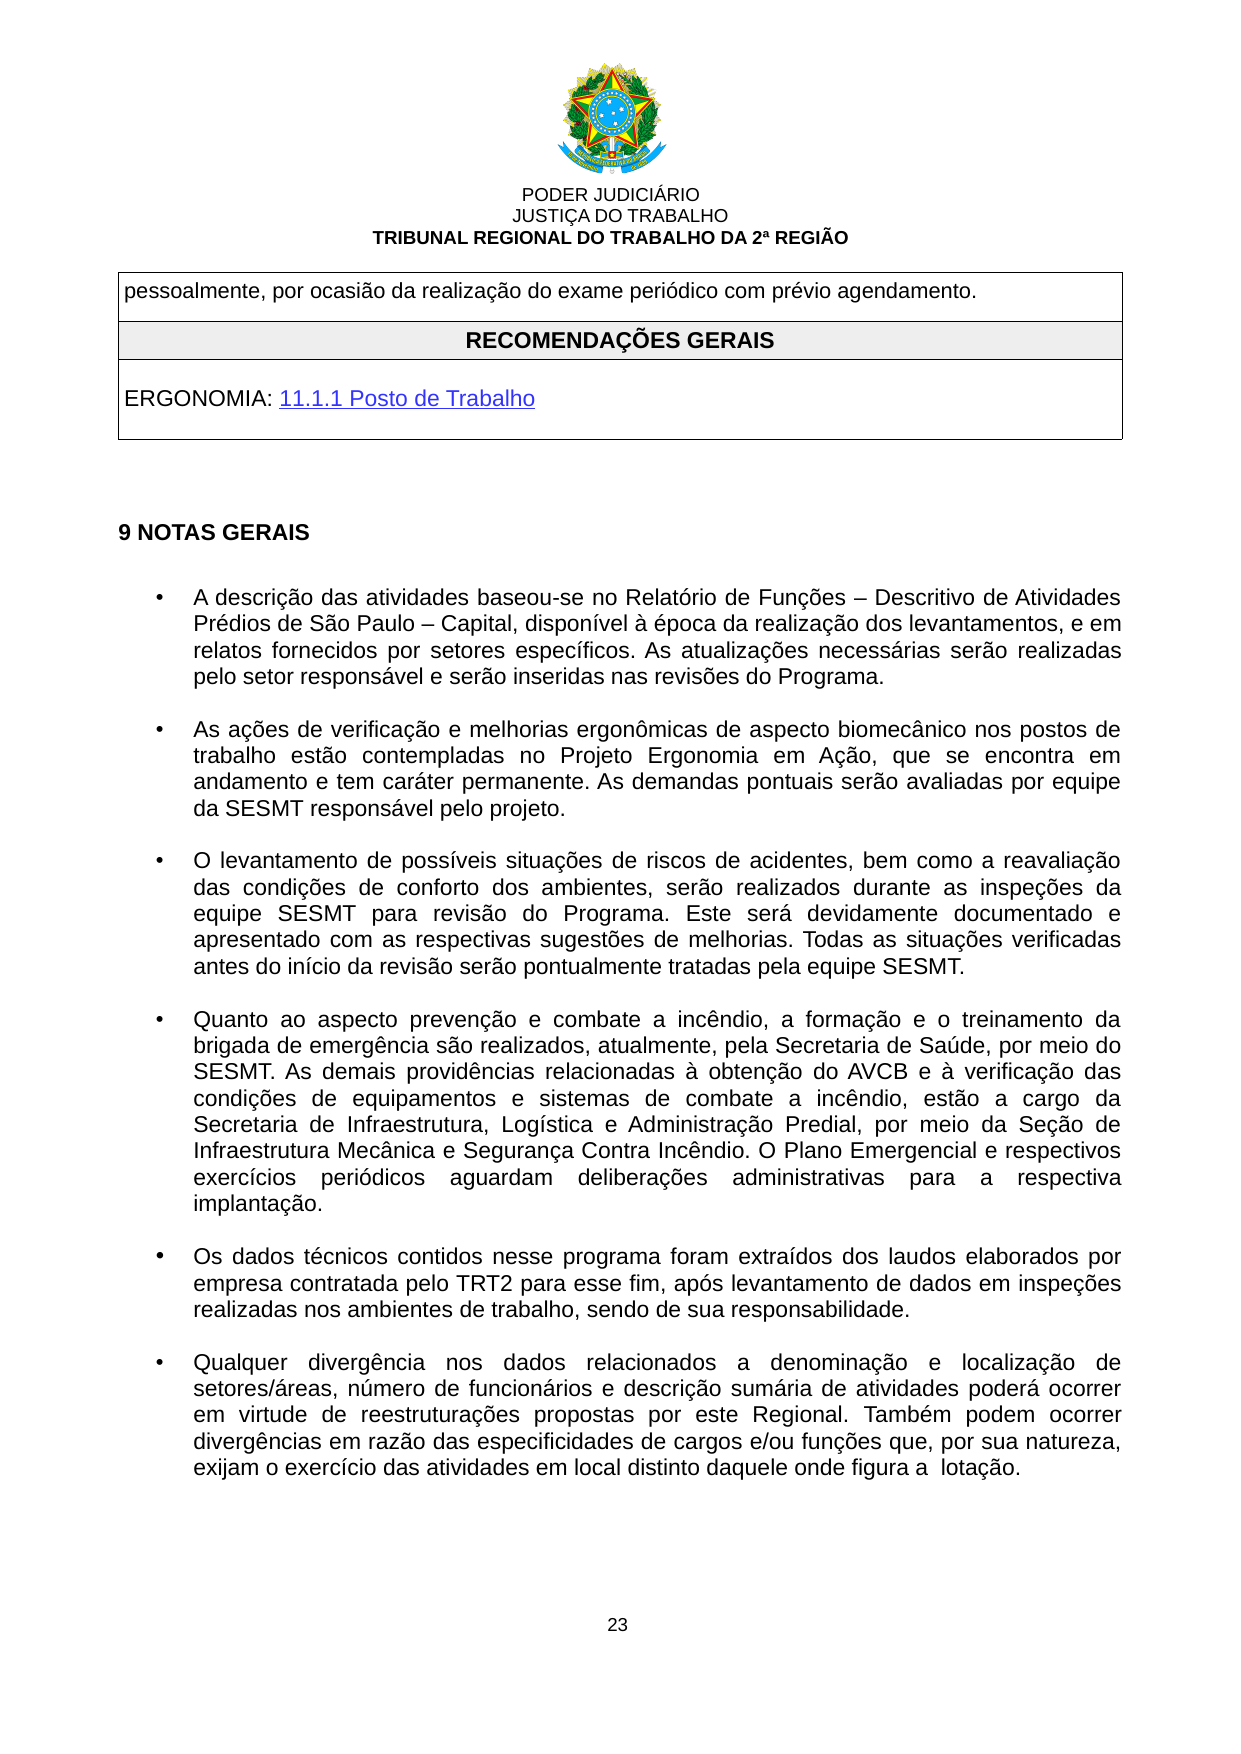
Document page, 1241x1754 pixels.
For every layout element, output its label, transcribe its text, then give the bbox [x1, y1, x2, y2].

list Os dados técnicos contidos nesse programa foram extraídos dos laudos elaborados por empresa contratada pelo TRT2 para esse fim, após levantamento de dados em inspeções realizadas nos ambientes de trabalho, sendo de sua responsabilidade. [156, 1243, 1122, 1322]
list As ações de verificação e melhorias ergonômicas de aspecto biomecânico nos postos de trabalho estão contempladas no Projeto Ergonomia em Ação, que se encontra em andamento e tem caráter permanente. As demandas pontuais serão avaliadas por equipe da SESMT responsável pelo projeto. [156, 716, 1122, 821]
table_cell RECOMENDAÇÕES GERAIS [119, 322, 1122, 359]
table_cell pessoalmente, por ocasião da realização do exame periódico com prévio agendamento. [119, 273, 1122, 321]
list Quanto ao aspecto prevenção e combate a incêndio, a formação e o treinamento da brigada de emergência são realizados, atualmente, pela Secretaria de Saúde, por meio do SESMT. As demais providências relacionadas à obtenção do AVCB e à verificação das condições de equipamentos e sistemas de combate a incêndio, estão a cargo da Secretaria de Infraestrutura, Logística e Administração Predial, por meio da Seção de Infraestrutura Mecânica e Segurança Contra Incêndio. O Plano Emergencial e respectivos exercícios periódicos aguardam deliberações administrativas para a respectiva implantação. [156, 1006, 1122, 1216]
list Qualquer divergência nos dados relacionados a denominação e localização de setores/áreas, número de funcionários e descrição sumária de atividades poderá ocorrer em virtude de reestruturações propostas por este Regional. Também podem ocorrer divergências em razão das especificidades de cargos e/ou funções que, por sua natureza, exijam o exercício das atividades em local distinto daquele onde figura a lotação. [156, 1349, 1122, 1480]
subtitle 9 NOTAS GERAIS [118, 519, 1122, 545]
table_cell ERGONOMIA: 11.1.1 Posto de Trabalho [119, 360, 1122, 438]
list O levantamento de possíveis situações de riscos de acidentes, bem como a reavaliação das condições de conforto dos ambientes, serão realizados durante as inspeções da equipe SESMT para revisão do Programa. Este será devidamente documentado e apresentado com as respectivas sugestões de melhorias. Todas as situações verificadas antes do início da revisão serão pontualmente tratadas pela equipe SESMT. [156, 847, 1122, 979]
list A descrição das atividades baseou-se no Relatório de Funções – Descritivo de Atividades Prédios de São Paulo – Capital, disponível à época da realização dos levantamentos, e em relatos fornecidos por setores específicos. As atualizações necessárias serão realizadas pelo setor responsável e serão inseridas nas revisões do Programa. [156, 584, 1122, 689]
